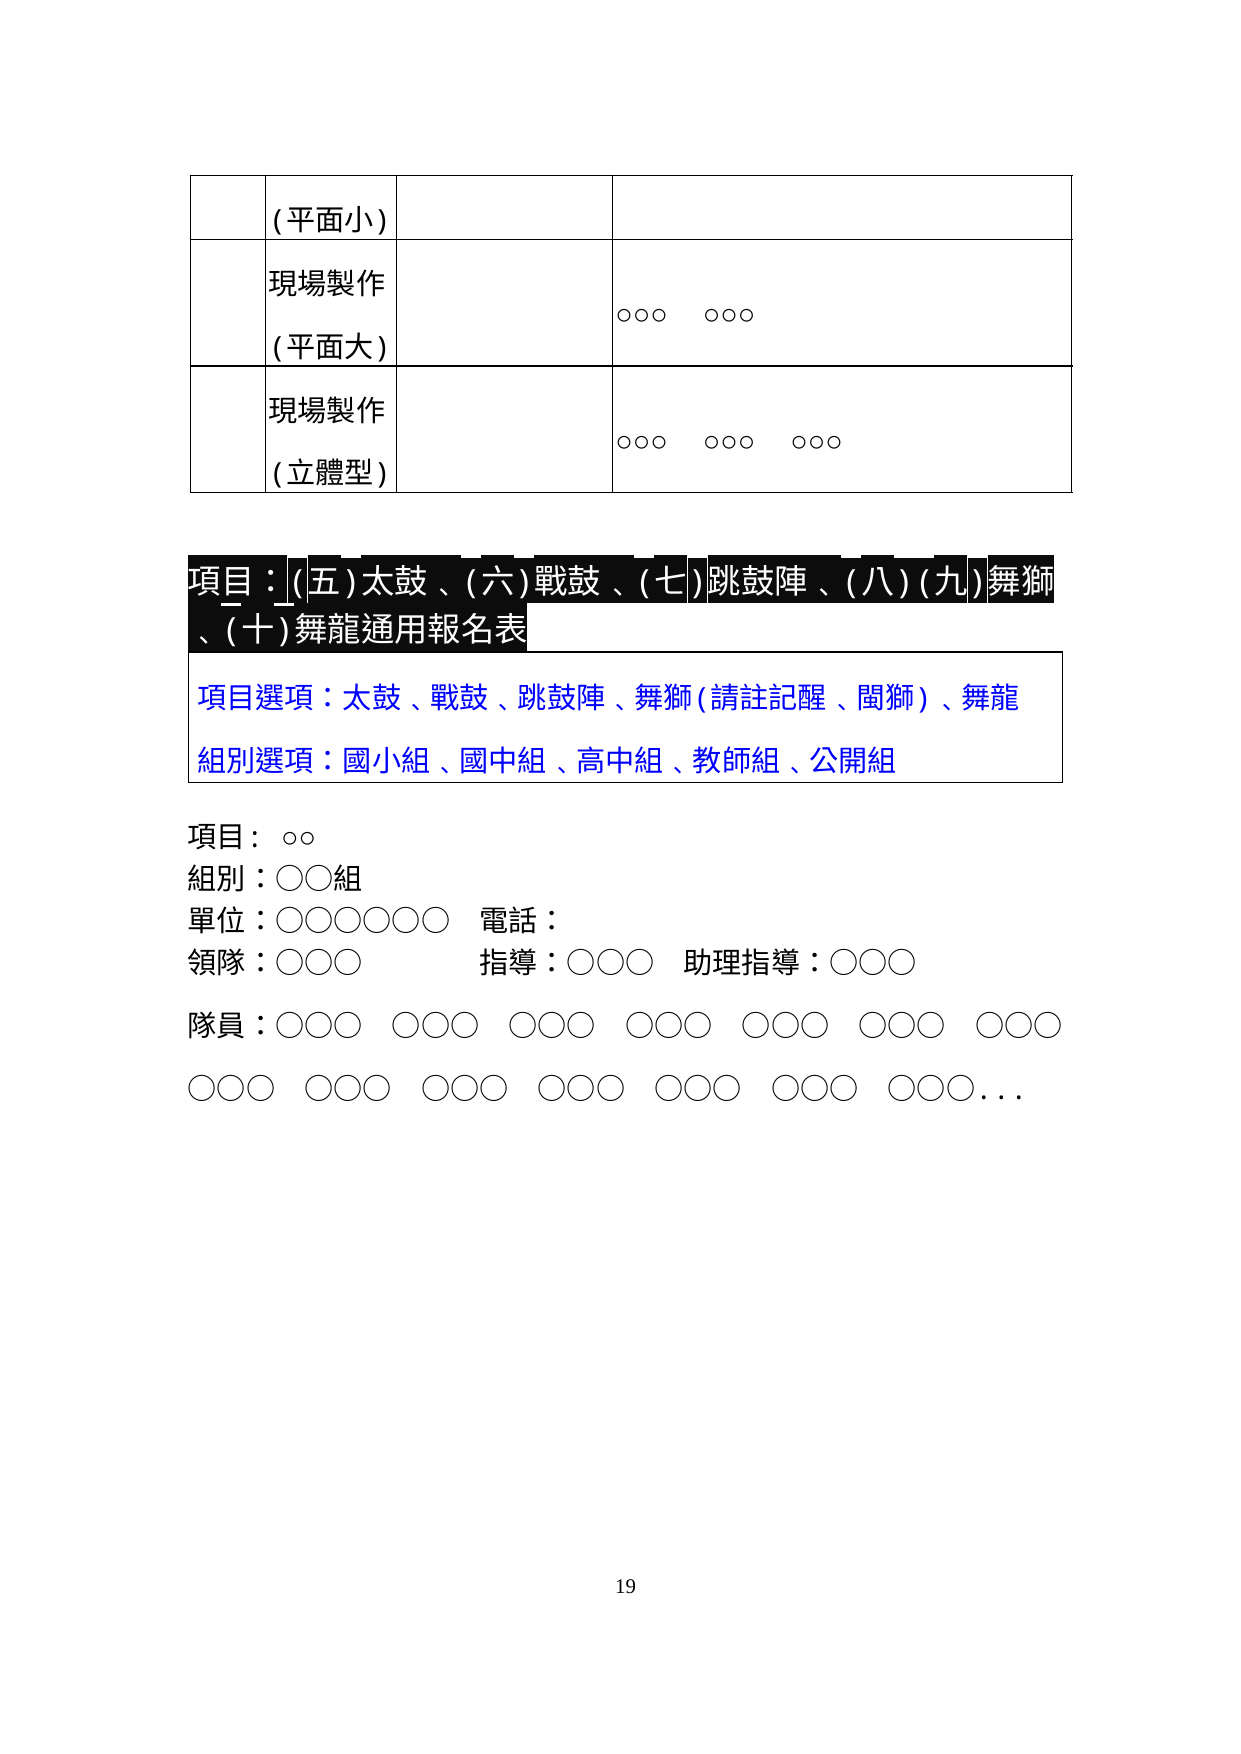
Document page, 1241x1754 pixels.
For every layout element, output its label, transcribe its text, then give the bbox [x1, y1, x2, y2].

table_cell [191, 176, 265, 239]
text 單位：○○○○○○ 電話： [187, 898, 1063, 940]
table_cell [397, 367, 612, 492]
table_cell [613, 176, 1071, 239]
table_cell [397, 240, 612, 365]
text 項目：(五)太鼓﹑(六)戰鼓﹑(七)跳鼓陣﹑(八)(九)舞獅﹑(十)舞龍通用報名表 [187, 554, 1063, 651]
table_cell ○○○ ○○○ ○○○ [613, 367, 1071, 492]
text 項目選項：太鼓﹑戰鼓﹑跳鼓陣﹑舞獅(請註記醒﹑閩獅)﹑舞龍 [189, 653, 1062, 714]
text 項目: ○○ [187, 813, 1063, 856]
text 組別選項：國小組﹑國中組﹑高中組﹑教師組﹑公開組 [189, 714, 1062, 782]
table_cell [191, 240, 265, 365]
text 組別：○○組 [187, 856, 1063, 898]
table_cell ○○○ ○○○ [613, 240, 1071, 365]
table_cell (平面小) [266, 176, 396, 239]
text 隊員：○○○ ○○○ ○○○ ○○○ ○○○ ○○○ ○○○ ○○○ ○○○ ○○○ ○○○ ○○○ ○○○ ○○○... [187, 982, 1063, 1107]
table_cell [397, 176, 612, 239]
text 領隊：○○○ 指導：○○○ 助理指導：○○○ [187, 940, 1063, 982]
table_cell 現場製作(立體型) [266, 367, 396, 492]
table_cell 現場製作(平面大) [266, 240, 396, 365]
table_cell [191, 367, 265, 492]
